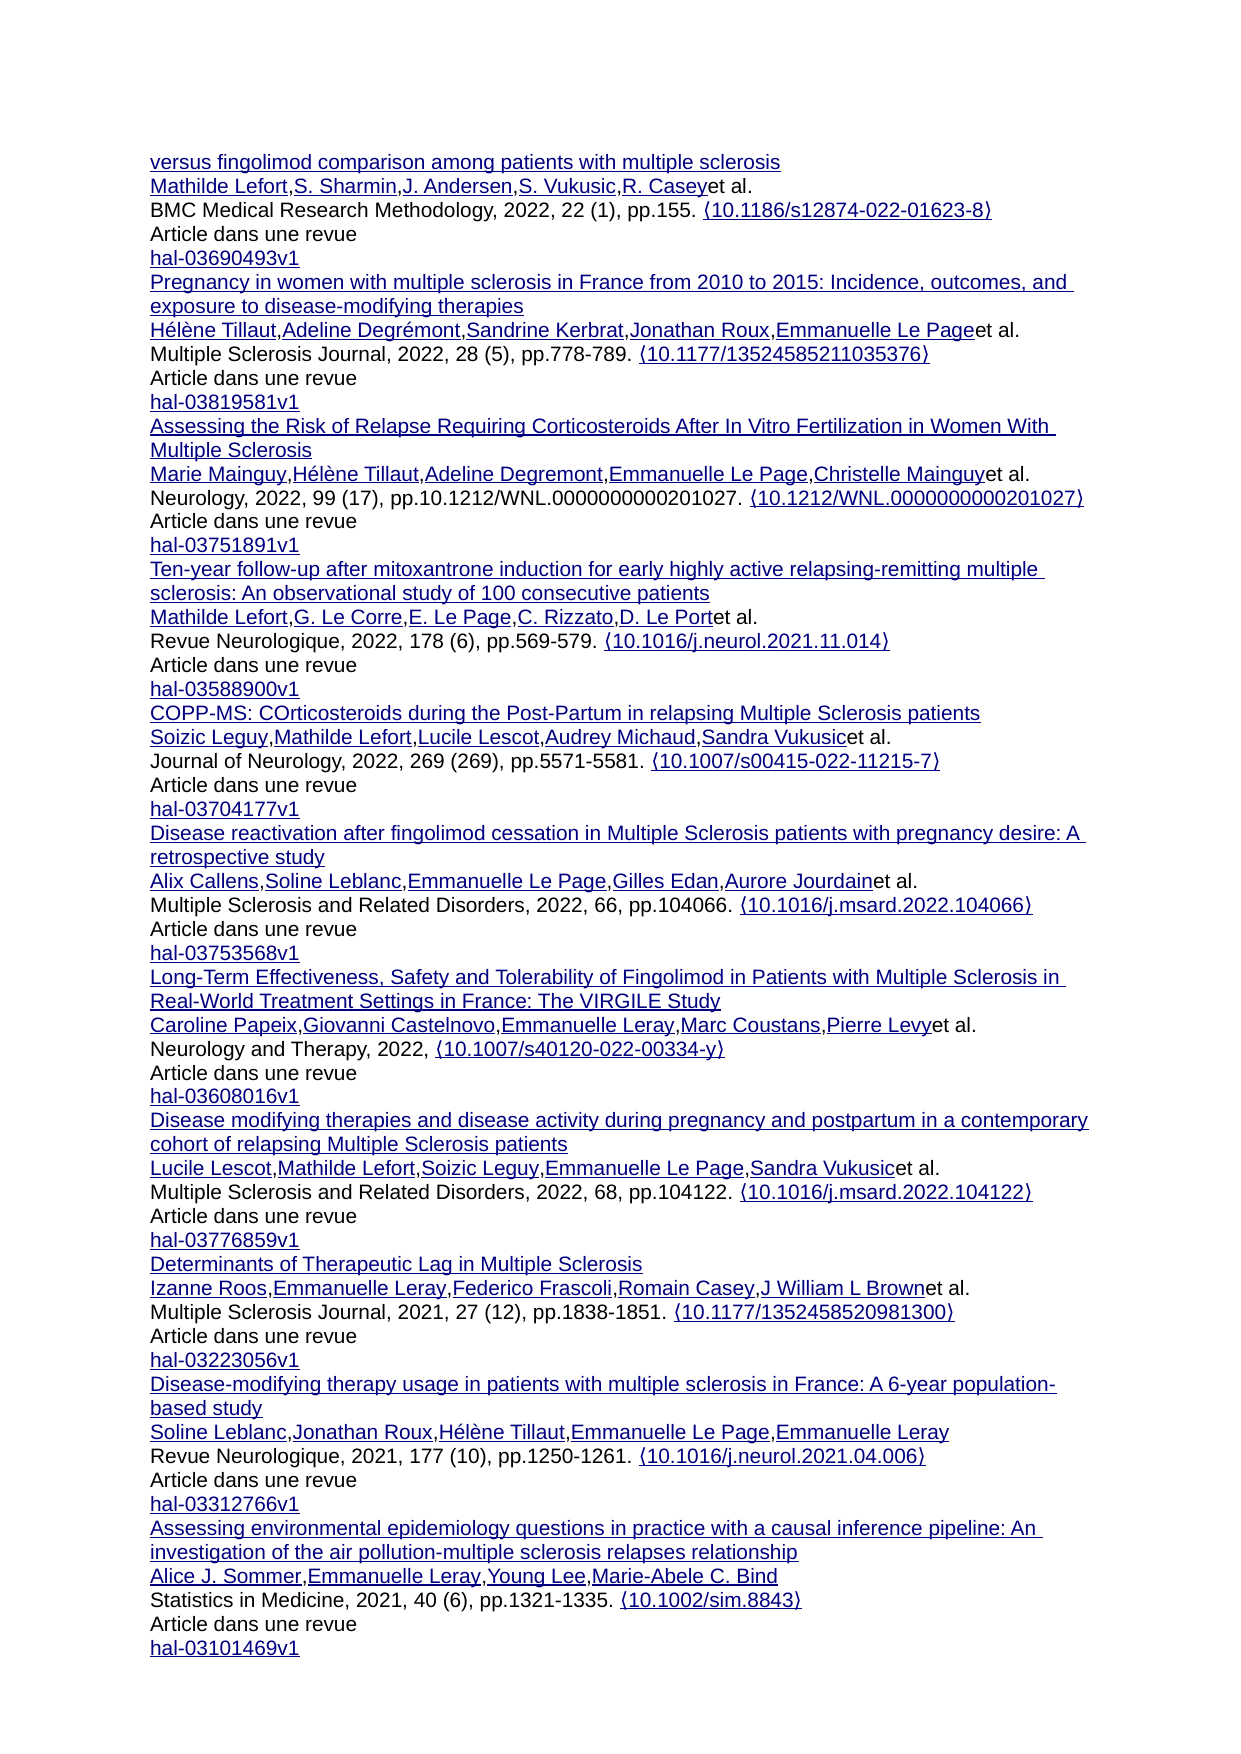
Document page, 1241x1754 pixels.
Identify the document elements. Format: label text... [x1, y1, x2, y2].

table_cell Long-Term Effectiveness, Safety and Tolerability of Fingolimod in Patients with Multiple Sclerosis in Real-World Treatment Settings in France: The VIRGILE Study Caroline Papeix,Giovanni Castelnovo,Emmanuelle Leray,Marc Coustans,Pierre Levyet al. Neurology and Therapy, 2022, ⟨10.1007/s40120-022-00334-y⟩ Article dans une revue hal-03608016v1 [150, 965, 1090, 1108]
table_cell Pregnancy in women with multiple sclerosis in France from 2010 to 2015: Incidence, outcomes, and exposure to disease-modifying therapies Hélène Tillaut,Adeline Degrémont,Sandrine Kerbrat,Jonathan Roux,Emmanuelle Le Pageet al. Multiple Sclerosis Journal, 2022, 28 (5), pp.778-789. ⟨10.1177/13524585211035376⟩ Article dans une revue hal-03819581v1 [150, 270, 1090, 413]
table_cell Assessing environmental epidemiology questions in practice with a causal inference pipeline: An investigation of the air pollution-multiple sclerosis relapses relationship Alice J. Sommer,Emmanuelle Leray,Young Lee,Marie-Abele C. Bind Statistics in Medicine, 2021, 40 (6), pp.1321-1335. ⟨10.1002/sim.8843⟩ Article dans une revue hal-03101469v1 [150, 1516, 1090, 1659]
table_cell Ten-year follow-up after mitoxantrone induction for early highly active relapsing-remitting multiple sclerosis: An observational study of 100 consecutive patients Mathilde Lefort,G. Le Corre,E. Le Page,C. Rizzato,D. Le Portet al. Revue Neurologique, 2022, 178 (6), pp.569-579. ⟨10.1016/j.neurol.2021.11.014⟩ Article dans une revue hal-03588900v1 [150, 557, 1090, 701]
table_cell Disease-modifying therapy usage in patients with multiple sclerosis in France: A 6-year population-based study Soline Leblanc,Jonathan Roux,Hélène Tillaut,Emmanuelle Le Page,Emmanuelle Leray Revue Neurologique, 2021, 177 (10), pp.1250-1261. ⟨10.1016/j.neurol.2021.04.006⟩ Article dans une revue hal-03312766v1 [150, 1372, 1090, 1516]
table_cell Disease modifying therapies and disease activity during pregnancy and postpartum in a contemporary cohort of relapsing Multiple Sclerosis patients Lucile Lescot,Mathilde Lefort,Soizic Leguy,Emmanuelle Le Page,Sandra Vukusicet al. Multiple Sclerosis and Related Disorders, 2022, 68, pp.104122. ⟨10.1016/j.msard.2022.104122⟩ Article dans une revue hal-03776859v1 [150, 1108, 1090, 1252]
table_cell Assessing the Risk of Relapse Requiring Corticosteroids After In Vitro Fertilization in Women With Multiple Sclerosis Marie Mainguy,Hélène Tillaut,Adeline Degremont,Emmanuelle Le Page,Christelle Mainguyet al. Neurology, 2022, 99 (17), pp.10.1212/WNL.0000000000201027. ⟨10.1212/WNL.0000000000201027⟩ Article dans une revue hal-03751891v1 [150, 414, 1090, 557]
table_cell COPP-MS: COrticosteroids during the Post-Partum in relapsing Multiple Sclerosis patients Soizic Leguy,Mathilde Lefort,Lucile Lescot,Audrey Michaud,Sandra Vukusicet al. Journal of Neurology, 2022, 269 (269), pp.5571-5581. ⟨10.1007/s00415-022-11215-7⟩ Article dans une revue hal-03704177v1 [150, 701, 1090, 821]
table_cell Disease reactivation after fingolimod cessation in Multiple Sclerosis patients with pregnancy desire: A retrospective study Alix Callens,Soline Leblanc,Emmanuelle Le Page,Gilles Edan,Aurore Jourdainet al. Multiple Sclerosis and Related Disorders, 2022, 66, pp.104066. ⟨10.1016/j.msard.2022.104066⟩ Article dans une revue hal-03753568v1 [150, 821, 1090, 964]
table_cell versus fingolimod comparison among patients with multiple sclerosis Mathilde Lefort,S. Sharmin,J. Andersen,S. Vukusic,R. Caseyet al. BMC Medical Research Methodology, 2022, 22 (1), pp.155. ⟨10.1186/s12874-022-01623-8⟩ Article dans une revue hal-03690493v1 [150, 150, 1090, 270]
table_cell Determinants of Therapeutic Lag in Multiple Sclerosis Izanne Roos,Emmanuelle Leray,Federico Frascoli,Romain Casey,J William L Brownet al. Multiple Sclerosis Journal, 2021, 27 (12), pp.1838-1851. ⟨10.1177/1352458520981300⟩ Article dans une revue hal-03223056v1 [150, 1252, 1090, 1372]
